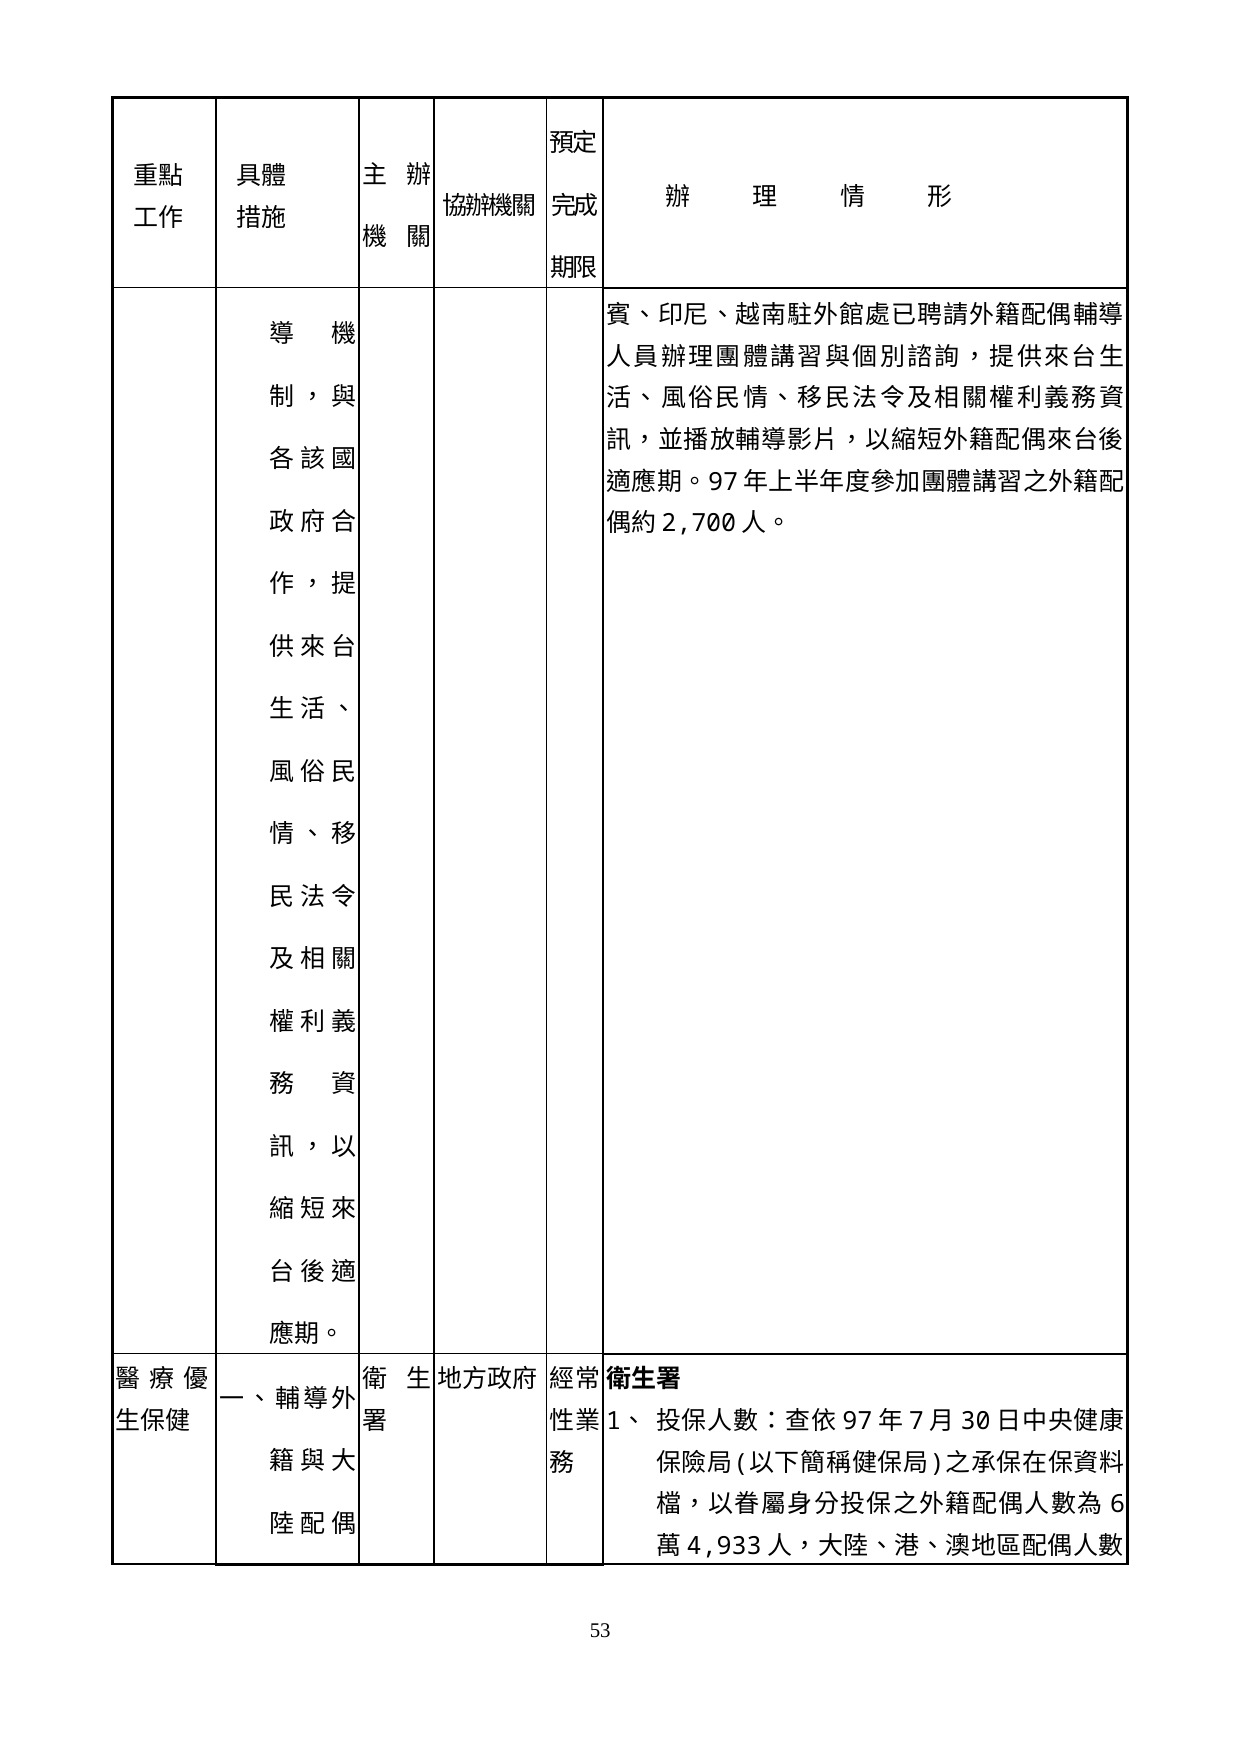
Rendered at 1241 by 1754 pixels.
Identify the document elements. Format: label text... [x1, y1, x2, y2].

table_cell 衛生署 [360, 1354, 433, 1563]
table_cell [360, 288, 433, 1352]
table_cell 經常性業務 [547, 1354, 602, 1563]
table_header 重點工作 [114, 99, 215, 287]
table_cell [547, 288, 602, 1352]
table_cell 衛生署 投保人數：查依97年7月30日中央健康保險局(以下簡稱健保局)之承保在保資料檔，以眷屬身分投保之外籍配偶人數為6萬4,933人，大陸、港、澳地區配偶人數 [604, 1355, 1126, 1563]
table_cell 醫療優生保健 [114, 1354, 215, 1563]
table_header 辦 理 情 形 [604, 99, 1126, 287]
table_header 主 辦 機 關 [360, 99, 433, 287]
table_cell 賓、印尼、越南駐外館處已聘請外籍配偶輔導人員辦理團體講習與個別諮詢，提供來台生活、風俗民情、移民法令及相關權利義務資訊，並播放輔導影片，以縮短外籍配偶來台後適應期。97年上半年度參加團體講習之外籍配偶約2,700人。 [604, 289, 1126, 1352]
table_cell 地方政府 [435, 1354, 546, 1563]
table_header 預定 完成期限 [547, 99, 602, 287]
table_cell [114, 288, 215, 1352]
table_cell [435, 288, 546, 1352]
table_cell 導機制，與各該國政府合作，提供來台生活、風俗民情、移民法令及相關權利義務資訊，以縮短來台後適應期。 [217, 288, 358, 1352]
table_header 協辦機關 [435, 99, 546, 287]
table_header 具體 措施 [217, 99, 358, 287]
table_cell 一、輔導外籍與大陸配偶 [217, 1354, 358, 1563]
